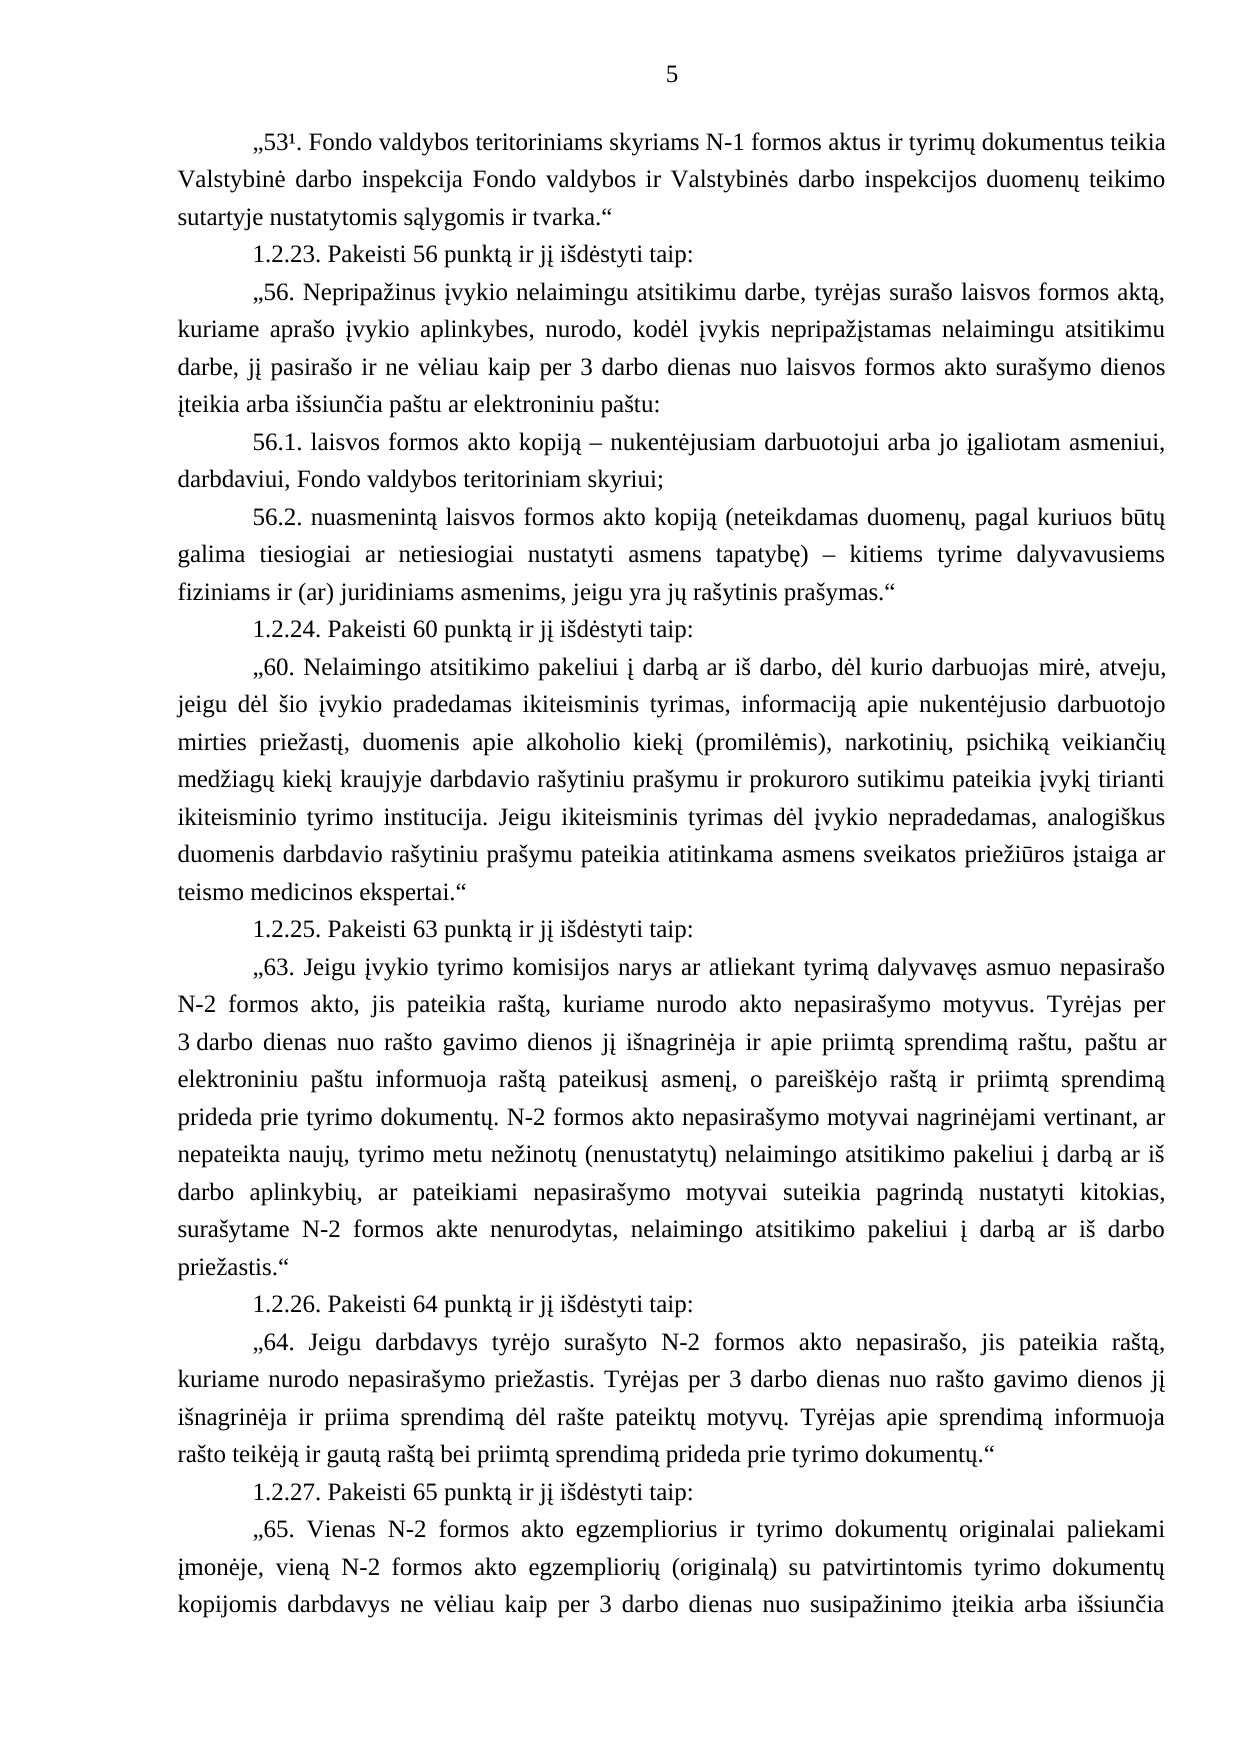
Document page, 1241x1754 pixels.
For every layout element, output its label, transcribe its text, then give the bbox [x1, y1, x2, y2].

text 1.2.26. Pakeisti 64 punktą ir jį išdėstyti taip: [177, 1281, 1166, 1318]
text „65. Vienas N-2 formos akto egzempliorius ir tyrimo dokumentų originalai paliekami įmonėje, vieną N-2 formos akto egzempliorių (originalą) su patvirtintomis tyrimo dokumentų kopijomis darbdavys ne vėliau kaip per 3 darbo dienas nuo susipažinimo įteikia arba išsiunčia [177, 1506, 1166, 1618]
text 56.2. nuasmenintą laisvos formos akto kopiją (neteikdamas duomenų, pagal kuriuos būtų galima tiesiogiai ar netiesiogiai nustatyti asmens tapatybę) – kitiems tyrime dalyvavusiems fiziniams ir (ar) juridiniams asmenims, jeigu yra jų rašytinis prašymas.“ [177, 493, 1166, 606]
text 1.2.23. Pakeisti 56 punktą ir jį išdėstyti taip: [177, 231, 1166, 268]
text „53¹. Fondo valdybos teritoriniams skyriams N-1 formos aktus ir tyrimų dokumentus teikia Valstybinė darbo inspekcija Fondo valdybos ir Valstybinės darbo inspekcijos duomenų teikimo sutartyje nustatytomis sąlygomis ir tvarka.“ [177, 118, 1166, 231]
text 1.2.24. Pakeisti 60 punktą ir jį išdėstyti taip: [177, 606, 1166, 643]
text „56. Nepripažinus įvykio nelaimingu atsitikimu darbe, tyrėjas surašo laisvos formos aktą, kuriame aprašo įvykio aplinkybes, nurodo, kodėl įvykis nepripažįstamas nelaimingu atsitikimu darbe, jį pasirašo ir ne vėliau kaip per 3 darbo dienas nuo laisvos formos akto surašymo dienos įteikia arba išsiunčia paštu ar elektroniniu paštu: [177, 268, 1166, 418]
text 56.1. laisvos formos akto kopiją – nukentėjusiam darbuotojui arba jo įgaliotam asmeniui, darbdaviui, Fondo valdybos teritoriniam skyriui; [177, 418, 1166, 493]
text 1.2.27. Pakeisti 65 punktą ir jį išdėstyti taip: [177, 1468, 1166, 1506]
text „63. Jeigu įvykio tyrimo komisijos narys ar atliekant tyrimą dalyvavęs asmuo nepasirašo N-2 formos akto, jis pateikia raštą, kuriame nurodo akto nepasirašymo motyvus. Tyrėjas per 3 darbo dienas nuo rašto gavimo dienos jį išnagrinėja ir apie priimtą sprendimą raštu, paštu ar elektroniniu paštu informuoja raštą pateikusį asmenį, o pareiškėjo raštą ir priimtą sprendimą prideda prie tyrimo dokumentų. N-2 formos akto nepasirašymo motyvai nagrinėjami vertinant, ar nepateikta naujų, tyrimo metu nežinotų (nenustatytų) nelaimingo atsitikimo pakeliui į darbą ar iš darbo aplinkybių, ar pateikiami nepasirašymo motyvai suteikia pagrindą nustatyti kitokias, surašytame N-2 formos akte nenurodytas, nelaimingo atsitikimo pakeliui į darbą ar iš darbo priežastis.“ [177, 943, 1166, 1281]
text 1.2.25. Pakeisti 63 punktą ir jį išdėstyti taip: [177, 906, 1166, 943]
text „60. Nelaimingo atsitikimo pakeliui į darbą ar iš darbo, dėl kurio darbuojas mirė, atveju, jeigu dėl šio įvykio pradedamas ikiteisminis tyrimas, informaciją apie nukentėjusio darbuotojo mirties priežastį, duomenis apie alkoholio kiekį (promilėmis), narkotinių, psichiką veikiančių medžiagų kiekį kraujyje darbdavio rašytiniu prašymu ir prokuroro sutikimu pateikia įvykį tirianti ikiteisminio tyrimo institucija. Jeigu ikiteisminis tyrimas dėl įvykio nepradedamas, analogiškus duomenis darbdavio rašytiniu prašymu pateikia atitinkama asmens sveikatos priežiūros įstaiga ar teismo medicinos ekspertai.“ [177, 643, 1166, 906]
text „64. Jeigu darbdavys tyrėjo surašyto N-2 formos akto nepasirašo, jis pateikia raštą, kuriame nurodo nepasirašymo priežastis. Tyrėjas per 3 darbo dienas nuo rašto gavimo dienos jį išnagrinėja ir priima sprendimą dėl rašte pateiktų motyvų. Tyrėjas apie sprendimą informuoja rašto teikėją ir gautą raštą bei priimtą sprendimą prideda prie tyrimo dokumentų.“ [177, 1318, 1166, 1468]
